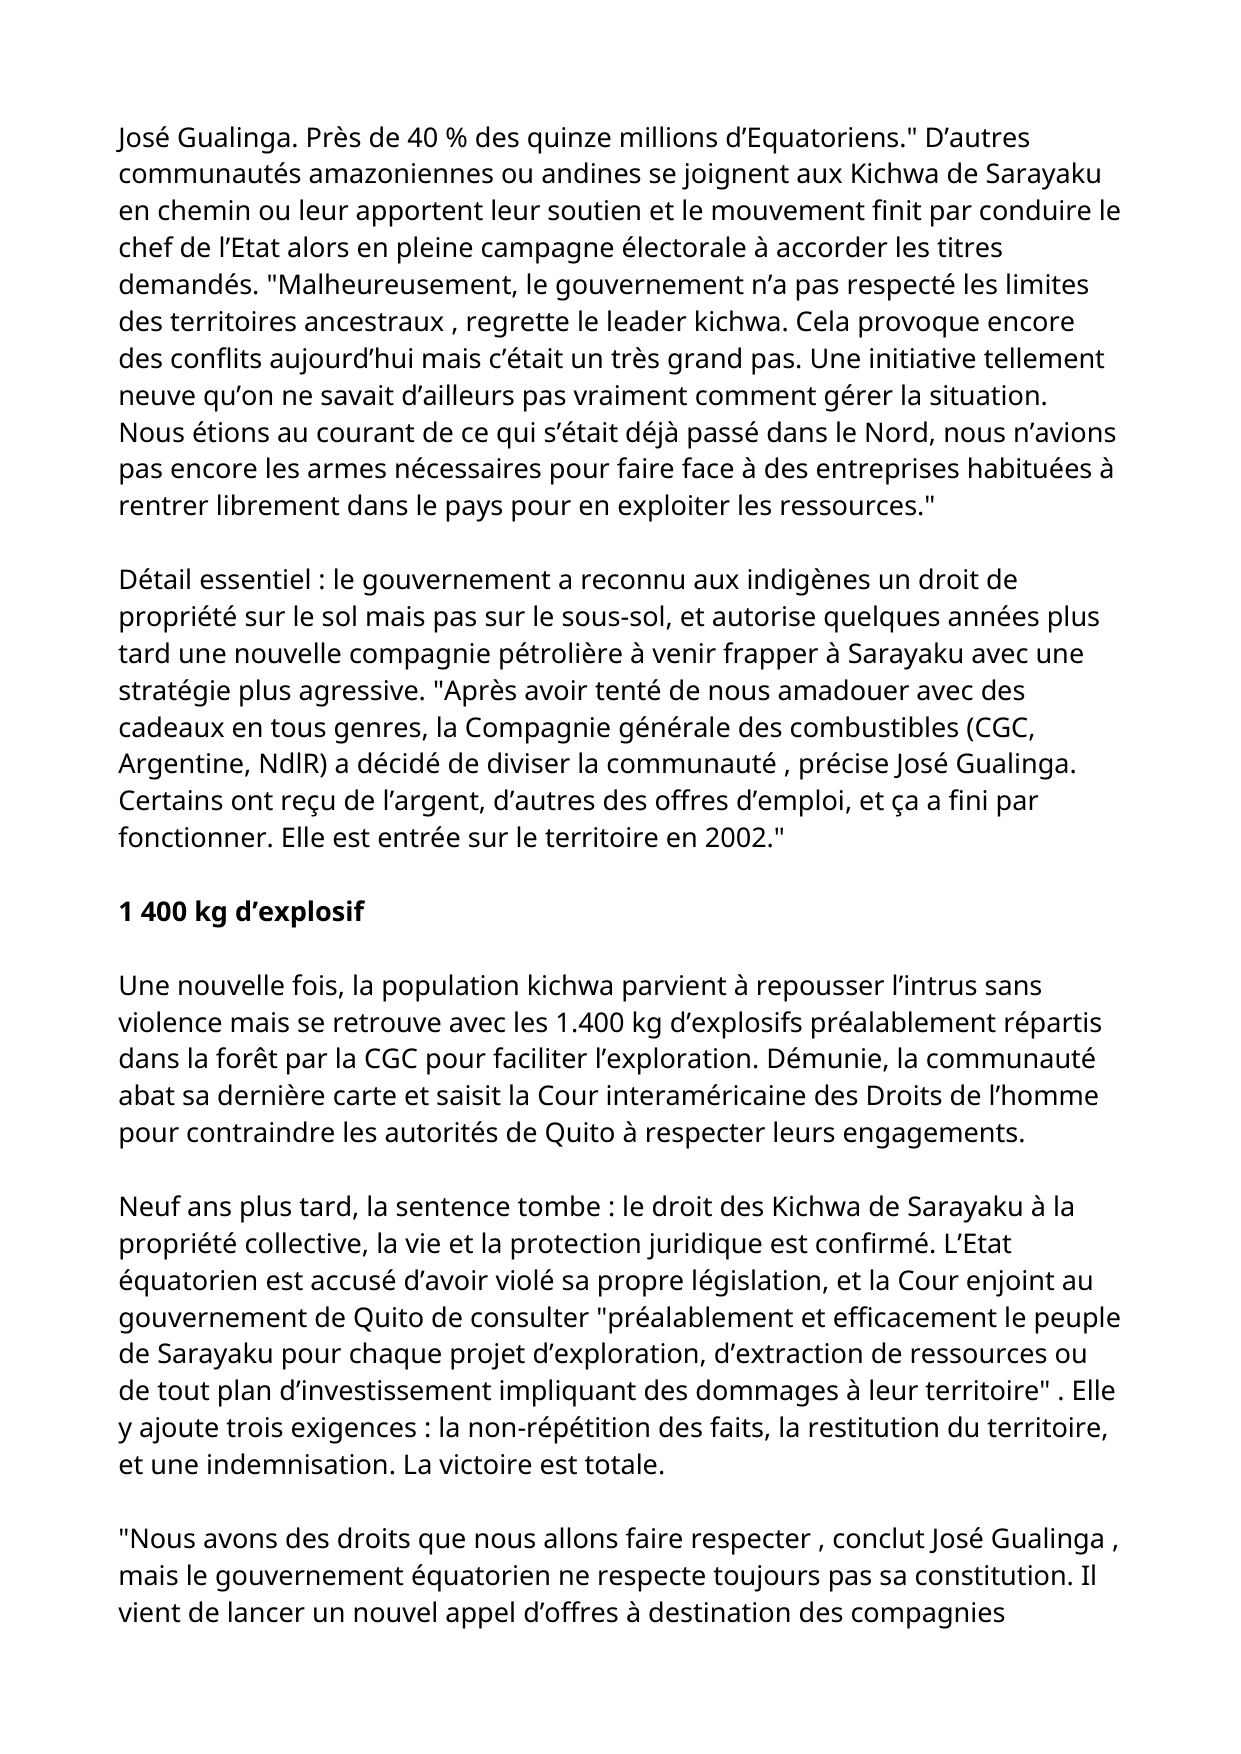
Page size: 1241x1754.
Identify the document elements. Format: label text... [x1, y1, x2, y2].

text "Nous avons des droits que nous allons faire respecter , conclut José Gualinga , mais le gouvernement équatorien ne respecte toujours pas sa constitution. Il vient de lancer un nouvel appel d’offres à destination des compagnies [118, 1519, 1122, 1630]
text 1 400 kg d’explosif [118, 892, 1122, 929]
text José Gualinga. Près de 40 % des quinze millions d’Equatoriens." D’autres communautés amazoniennes ou andines se joignent aux Kichwa de Sarayaku en chemin ou leur apportent leur soutien et le mouvement finit par conduire le chef de l’Etat alors en pleine campagne électorale à accorder les titres demandés. "Malheureusement, le gouvernement n’a pas respecté les limites des territoires ancestraux , regrette le leader kichwa. Cela provoque encore des conflits aujourd’hui mais c’était un très grand pas. Une initiative tellement neuve qu’on ne savait d’ailleurs pas vraiment comment gérer la situation. Nous étions au courant de ce qui s’était déjà passé dans le Nord, nous n’avions pas encore les armes nécessaires pour faire face à des entreprises habituées à rentrer librement dans le pays pour en exploiter les ressources." [118, 118, 1122, 524]
text Une nouvelle fois, la population kichwa parvient à repousser l’intrus sans violence mais se retrouve avec les 1.400 kg d’explosifs préalablement répartis dans la forêt par la CGC pour faciliter l’exploration. Démunie, la communauté abat sa dernière carte et saisit la Cour interaméricaine des Droits de l’homme pour contraindre les autorités de Quito à respecter leurs engagements. [118, 966, 1122, 1151]
text Détail essentiel : le gouvernement a reconnu aux indigènes un droit de propriété sur le sol mais pas sur le sous-sol, et autorise quelques années plus tard une nouvelle compagnie pétrolière à venir frapper à Sarayaku avec une stratégie plus agressive. "Après avoir tenté de nous amadouer avec des cadeaux en tous genres, la Compagnie générale des combustibles (CGC, Argentine, NdlR) a décidé de diviser la communauté , précise José Gualinga. Certains ont reçu de l’argent, d’autres des offres d’emploi, et ça a fini par fonctionner. Elle est entrée sur le territoire en 2002." [118, 561, 1122, 856]
text Neuf ans plus tard, la sentence tombe : le droit des Kichwa de Sarayaku à la propriété collective, la vie et la protection juridique est confirmé. L’Etat équatorien est accusé d’avoir violé sa propre législation, et la Cour enjoint au gouvernement de Quito de consulter "préalablement et efficacement le peuple de Sarayaku pour chaque projet d’exploration, d’extraction de ressources ou de tout plan d’investissement impliquant des dommages à leur territoire" . Elle y ajoute trois exigences : la non-répétition des faits, la restitution du territoire, et une indemnisation. La victoire est totale. [118, 1187, 1122, 1482]
